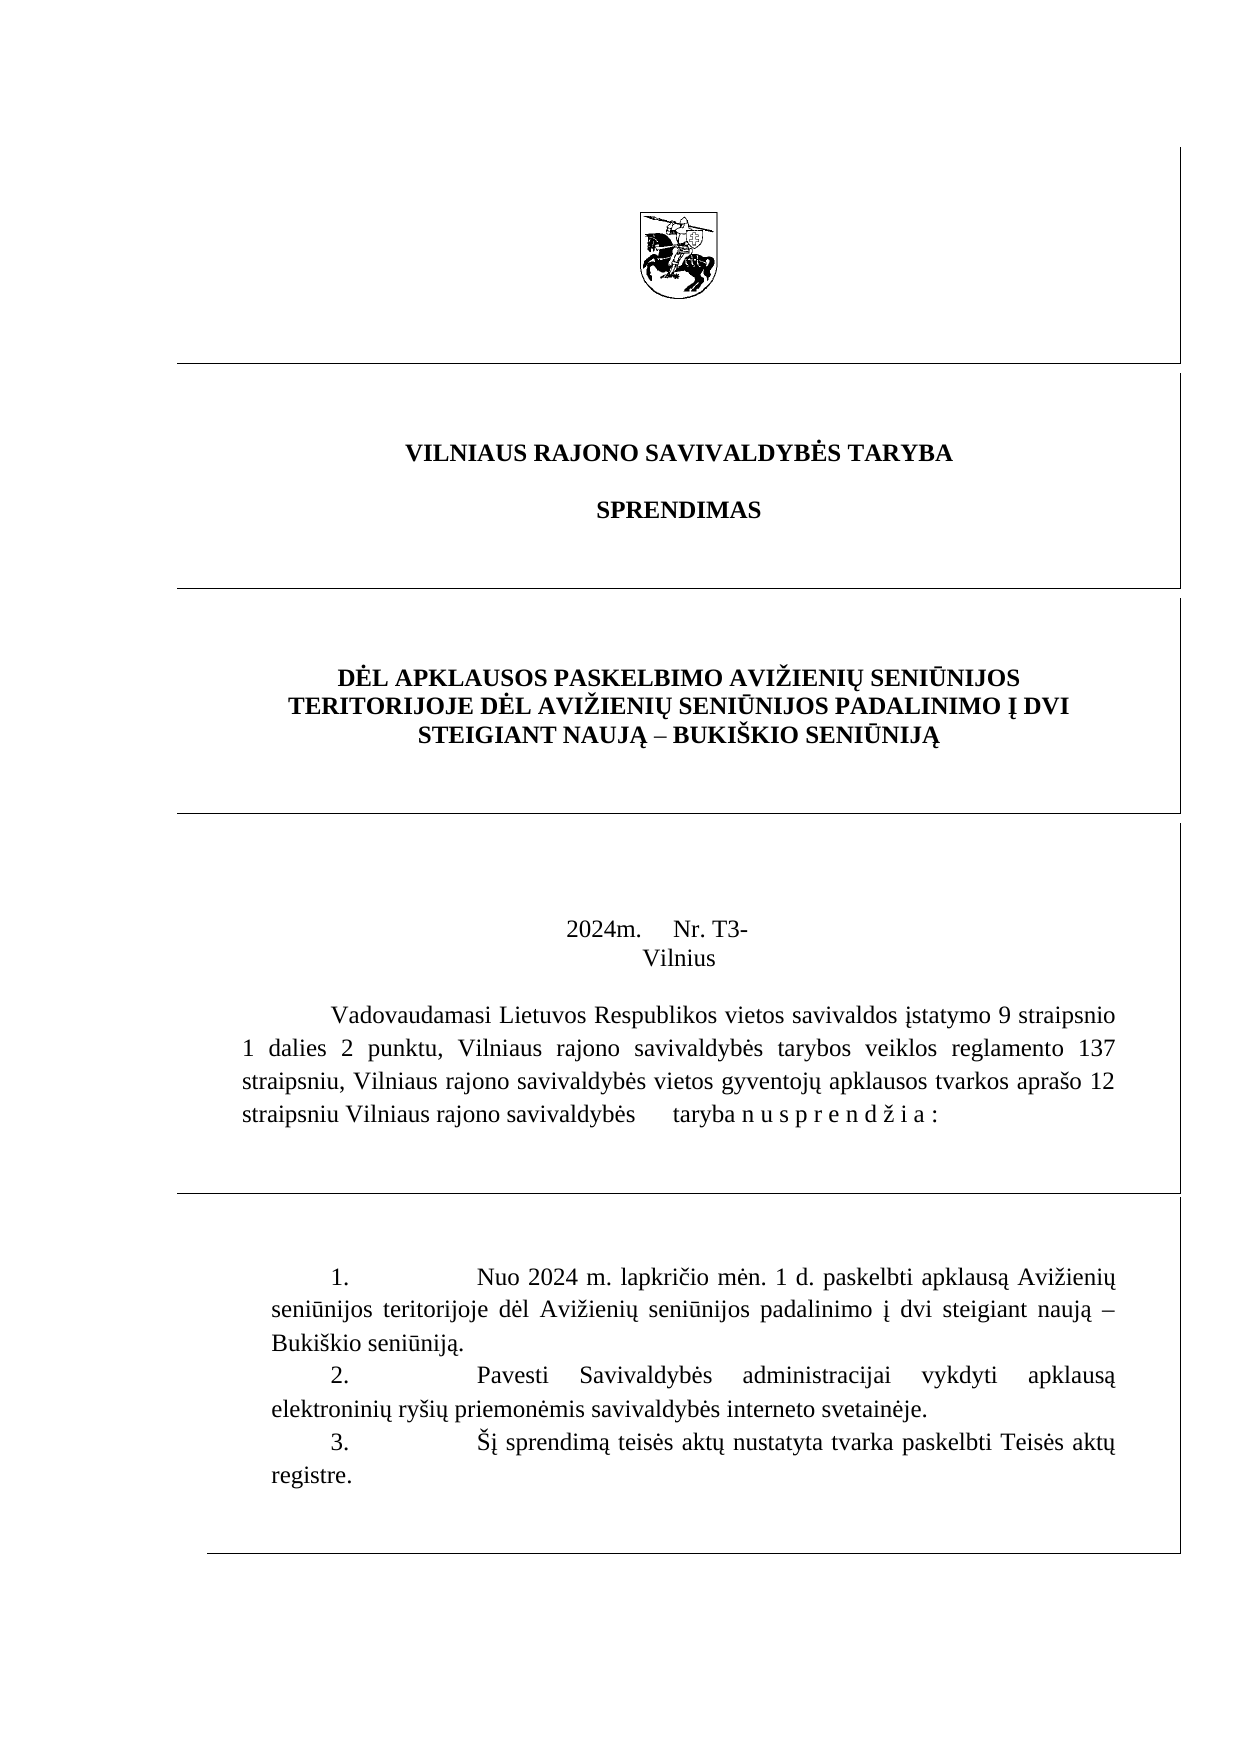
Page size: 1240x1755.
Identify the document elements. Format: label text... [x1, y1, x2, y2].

text 3. Šį sprendimą teisės aktų nustatyta tvarka paskelbti Teisės aktų registre. [207, 1362, 1181, 1553]
text SPRENDIMAS [177, 495, 1180, 588]
text DĖL APKLAUSOS PASKELBIMO AVIŽIENIŲ SENIŪNIJOS TERITORIJOJE DĖL AVIŽIENIŲ SENIŪNIJOS PADALINIMO Į DVI STEIGIANT NAUJĄ – BUKIŠKIO SENIŪNIJĄ [177, 598, 1180, 813]
text Vilnius [177, 943, 1180, 972]
text 2024m. Nr. T3- [177, 914, 1180, 943]
text 1. Nuo 2024 m. lapkričio mėn. 1 d. paskelbti apklausą Avižienių seniūnijos teritorijoje dėl Avižienių seniūnijos padalinimo į dvi steigiant naują – Bukiškio seniūniją. [207, 1197, 1180, 1296]
text Vadovaudamasi Lietuvos Respublikos vietos savivaldos įstatymo 9 straipsnio 1 dalies 2 punktu, Vilniaus rajono savivaldybės tarybos veiklos reglamento 137 straipsniu, Vilniaus rajono savivaldybės vietos gyventojų apklausos tvarkos aprašo 12 straipsniu Vilniaus rajono savivaldybės taryba nusprendžia: [177, 1000, 1180, 1193]
text 2. Pavesti Savivaldybės administracijai vykdyti apklausą elektroninių ryšių priemonėmis savivaldybės interneto svetainėje. [207, 1296, 1181, 1362]
text VILNIAUS RAJONO SAVIVALDYBĖS TARYBA [177, 373, 1180, 466]
